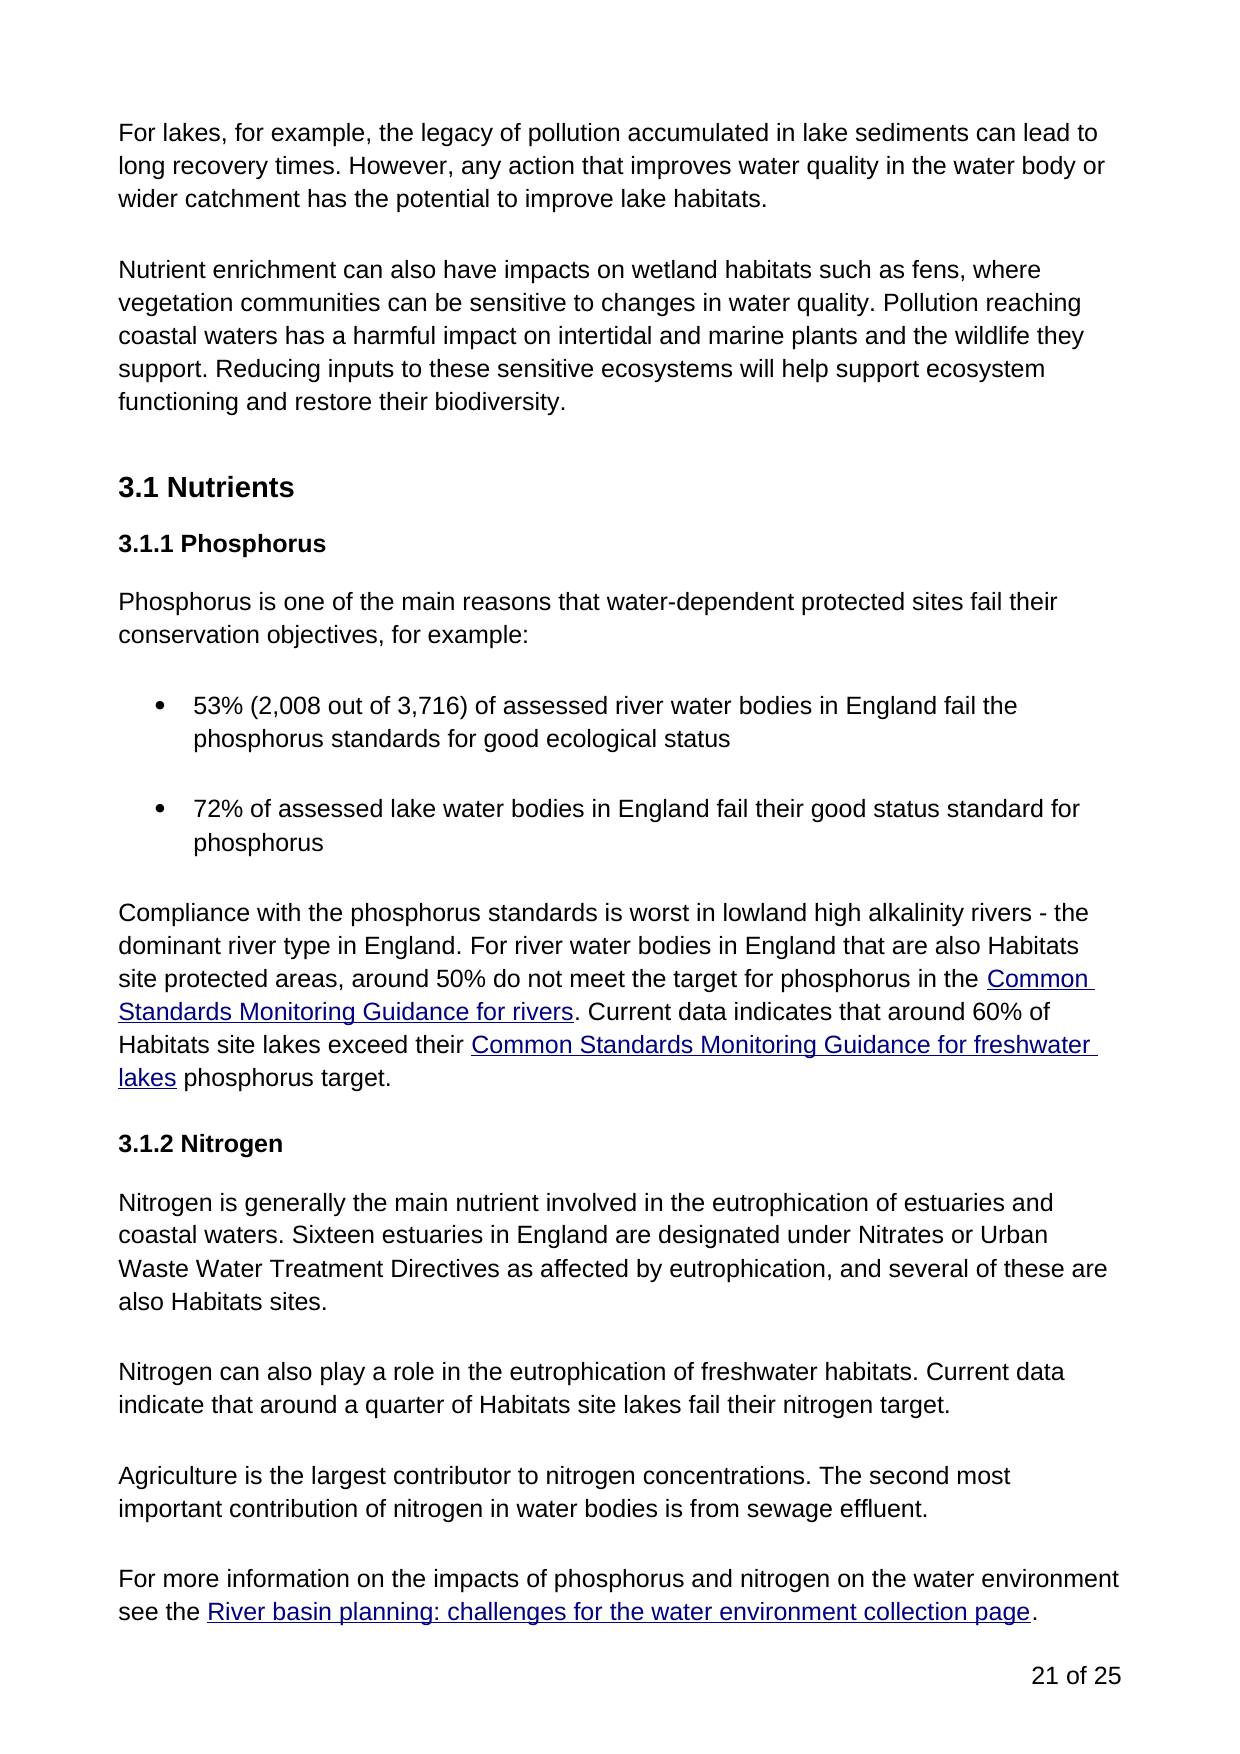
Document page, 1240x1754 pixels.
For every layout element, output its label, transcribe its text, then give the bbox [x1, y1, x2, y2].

list 72% of assessed lake water bodies in England fail their good status standard for phosphorus [156, 794, 1121, 856]
list 53% (2,008 out of 3,716) of assessed river water bodies in England fail the phosphorus standards for good ecological status [156, 691, 1121, 753]
text Nutrient enrichment can also have impacts on wetland habitats such as fens, where vegetation communities can be sensitive to changes in water quality. Pollution reaching coastal waters has a harmful impact on intertidal and marine plants and the wildlife they support. Reducing inputs to these sensitive ecosystems will help support ecosystem functioning and restore their biodiversity. [118, 255, 1121, 416]
subtitle 3.1.2 Nitrogen [118, 1129, 1121, 1158]
subtitle 3.1.1 Phosphorus [118, 529, 1121, 558]
text Nitrogen is generally the main nutrient involved in the eutrophication of estuaries and coastal waters. Sixteen estuaries in England are designated under Nitrates or Urban Waste Water Treatment Directives as affected by eutrophication, and several of these are also Habitats sites. [118, 1187, 1121, 1315]
text Nitrogen can also play a role in the eutrophication of freshwater habitats. Current data indicate that around a quarter of Habitats site lakes fail their nitrogen target. [118, 1357, 1121, 1419]
text Phosphorus is one of the main reasons that water-dependent protected sites fail their conservation objectives, for example: [118, 587, 1121, 649]
text Compliance with the phosphorus standards is worst in lowland high alkalinity rivers - the dominant river type in England. For river water bodies in England that are also Habitats site protected areas, around 50% do not meet the target for phosphorus in the Common Standards Monitoring Guidance for rivers. Current data indicates that around 60% of Habitats site lakes exceed their Common Standards Monitoring Guidance for freshwater lakes phosphorus target. [118, 898, 1121, 1092]
text For more information on the impacts of phosphorus and nitrogen on the water environment see the River basin planning: challenges for the water environment collection page. [118, 1564, 1121, 1626]
text For lakes, for example, the legacy of pollution accumulated in lake sediments can lead to long recovery times. However, any action that improves water quality in the water body or wider catchment has the potential to improve lake habitats. [118, 118, 1121, 213]
subtitle 3.1 Nutrients [118, 470, 1121, 503]
text Agriculture is the largest contributor to nitrogen concentrations. The second most important contribution of nitrogen in water bodies is from sewage effluent. [118, 1461, 1121, 1522]
